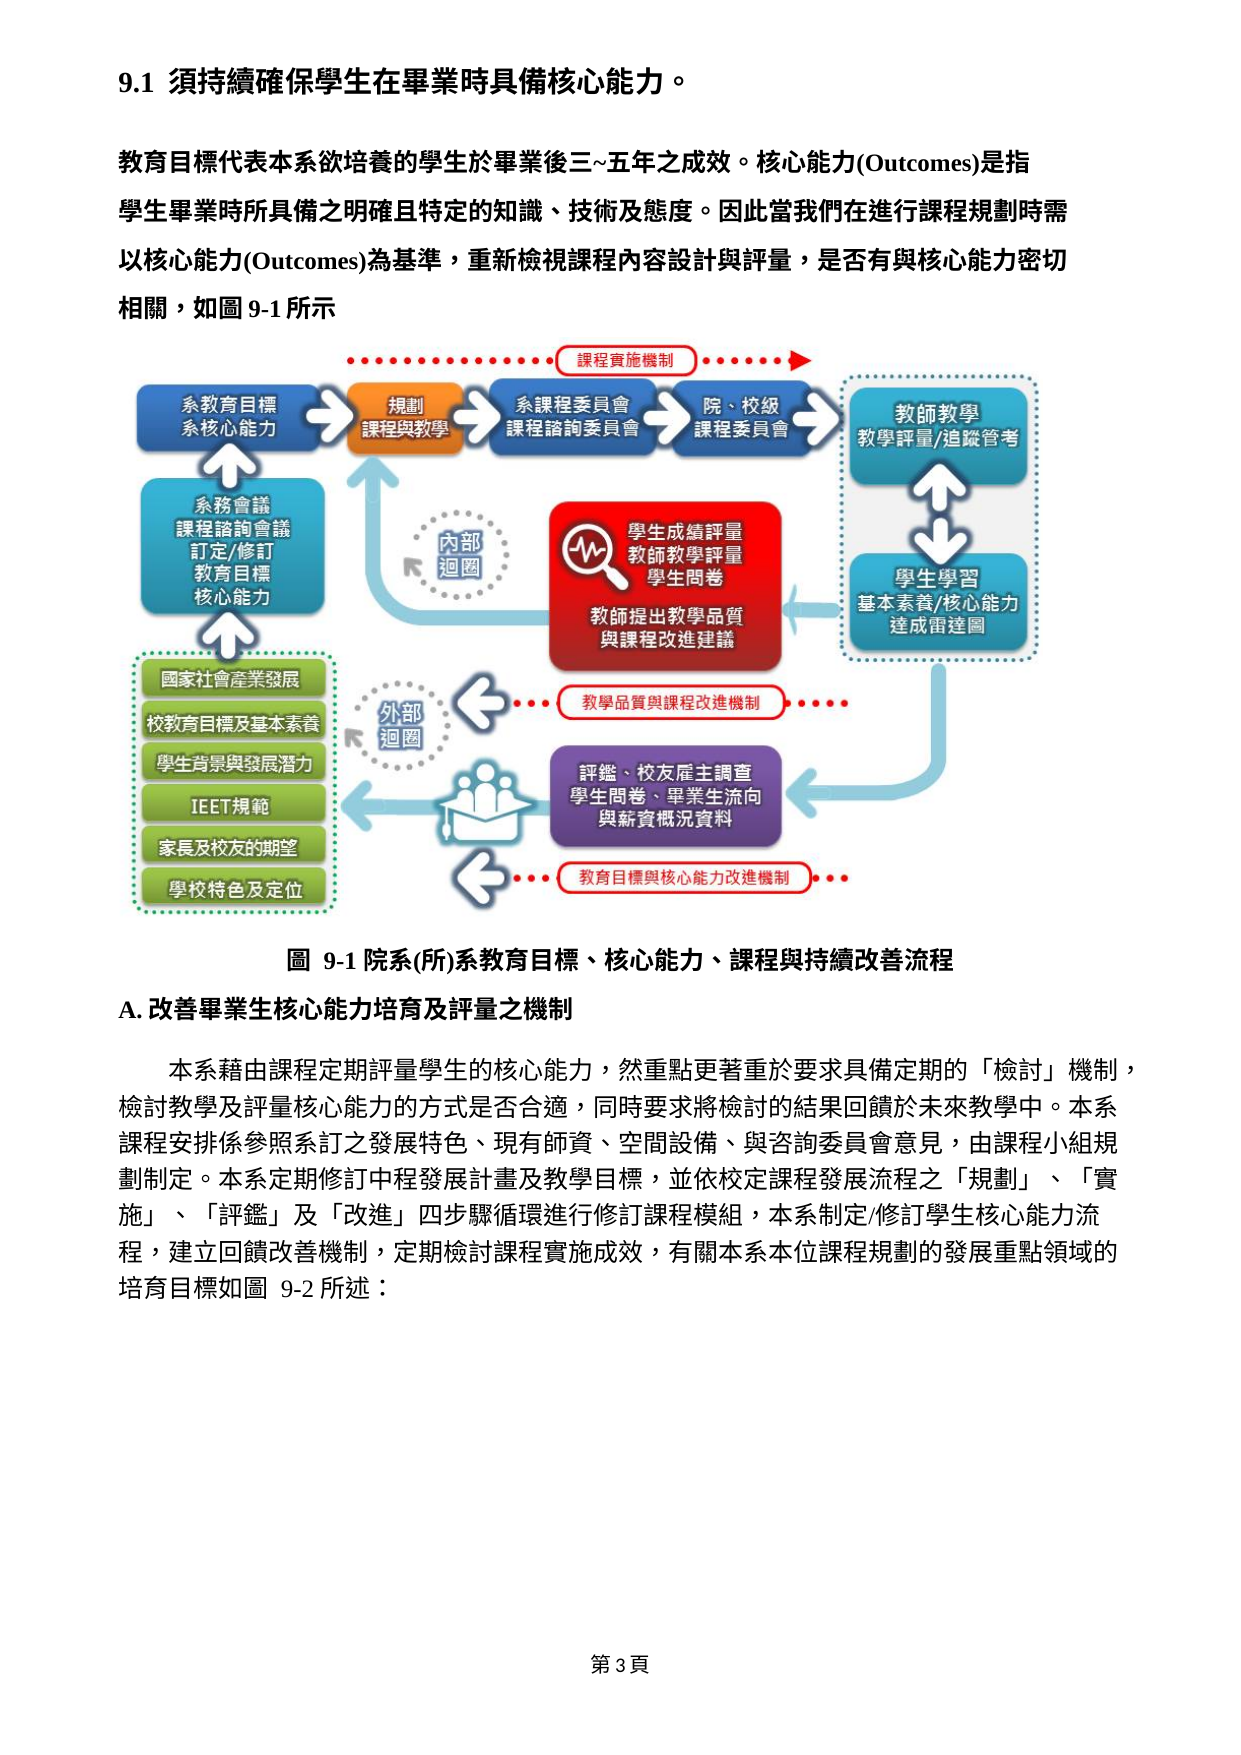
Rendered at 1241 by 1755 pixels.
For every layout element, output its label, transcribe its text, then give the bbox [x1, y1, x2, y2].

text 本系藉由課程定期評量學生的核心能力，然重點更著重於要求具備定期的「檢討」機制，檢討教學及評量核心能力的方式是否合適，同時要求將檢討的結果回饋於未來教學中。本系課程安排係參照系訂之發展特色、現有師資、空間設備、與咨詢委員會意見，由課程小組規劃制定。本系定期修訂中程發展計畫及教學目標，並依校定課程發展流程之「規劃」、「實施」、「評鑑」及「改進」四步驟循環進行修訂課程模組，本系制定/修訂學生核心能力流程，建立回饋改善機制，定期檢討課程實施成效，有關本系本位課程規劃的發展重點領域的培育目標如圖 9-2 所述： [118, 1051, 1122, 1304]
text 學生畢業時所具備之明確且特定的知識、技術及態度。因此當我們在進行課程規劃時需 [118, 191, 1122, 228]
text A. 改善畢業生核心能力培育及評量之機制 [118, 989, 1122, 1026]
text 圖 9-1 院系(所)系教育目標、核心能力、課程與持續改善流程 [118, 941, 1122, 977]
text 9.1 須持續確保學生在畢業時具備核心能力。 [118, 59, 1122, 101]
text 相關，如圖9-1所示 [118, 289, 1122, 325]
text 教育目標代表本系欲培養的學生於畢業後三~五年之成效。核心能力(Outcomes)是指 [118, 143, 1122, 179]
text 以核心能力(Outcomes)為基準，重新檢視課程內容設計與評量，是否有與核心能力密切 [118, 240, 1122, 276]
